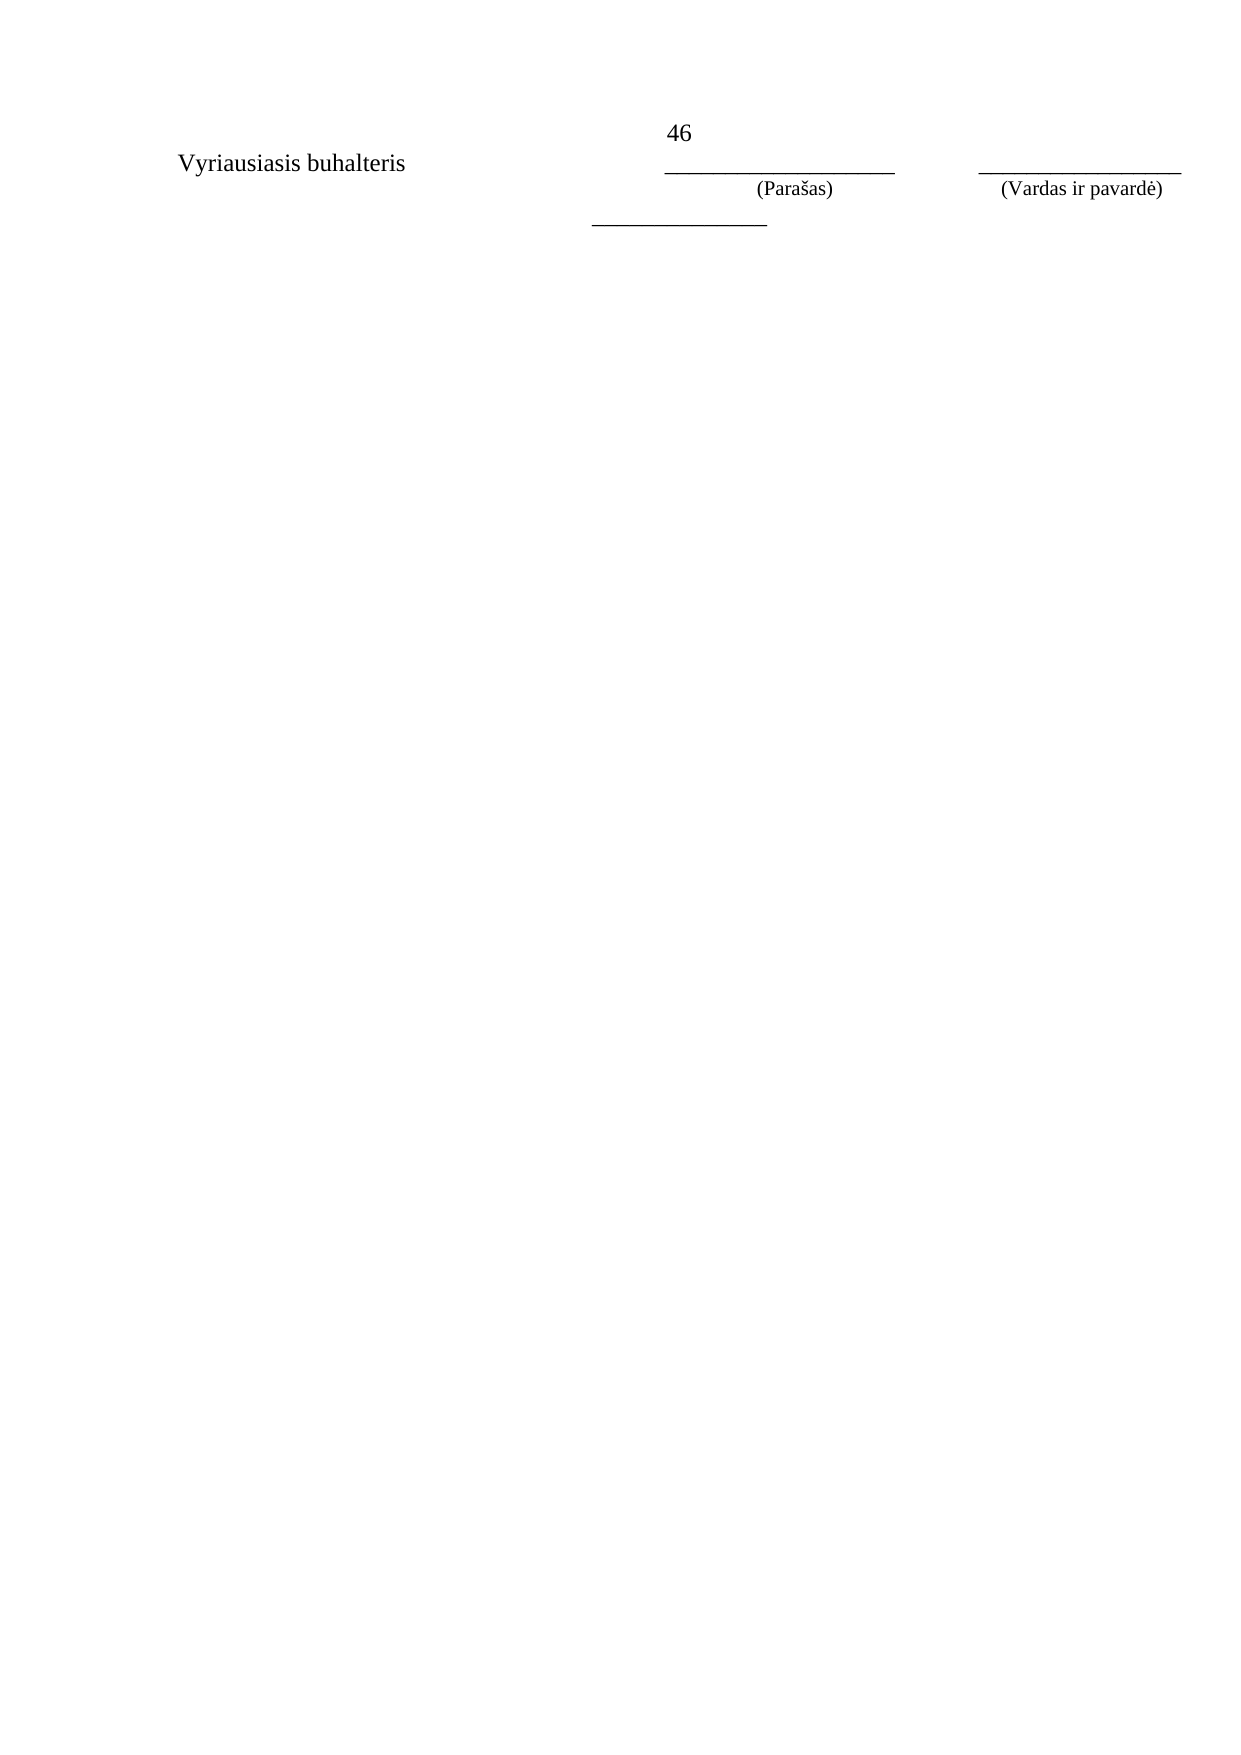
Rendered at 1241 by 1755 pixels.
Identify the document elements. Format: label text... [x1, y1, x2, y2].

text ______________ [177, 200, 1181, 229]
text Vyriausiasis buhalteris [177, 148, 1181, 176]
text (Parašas) (Vardas ir pavardė) [177, 176, 1181, 200]
